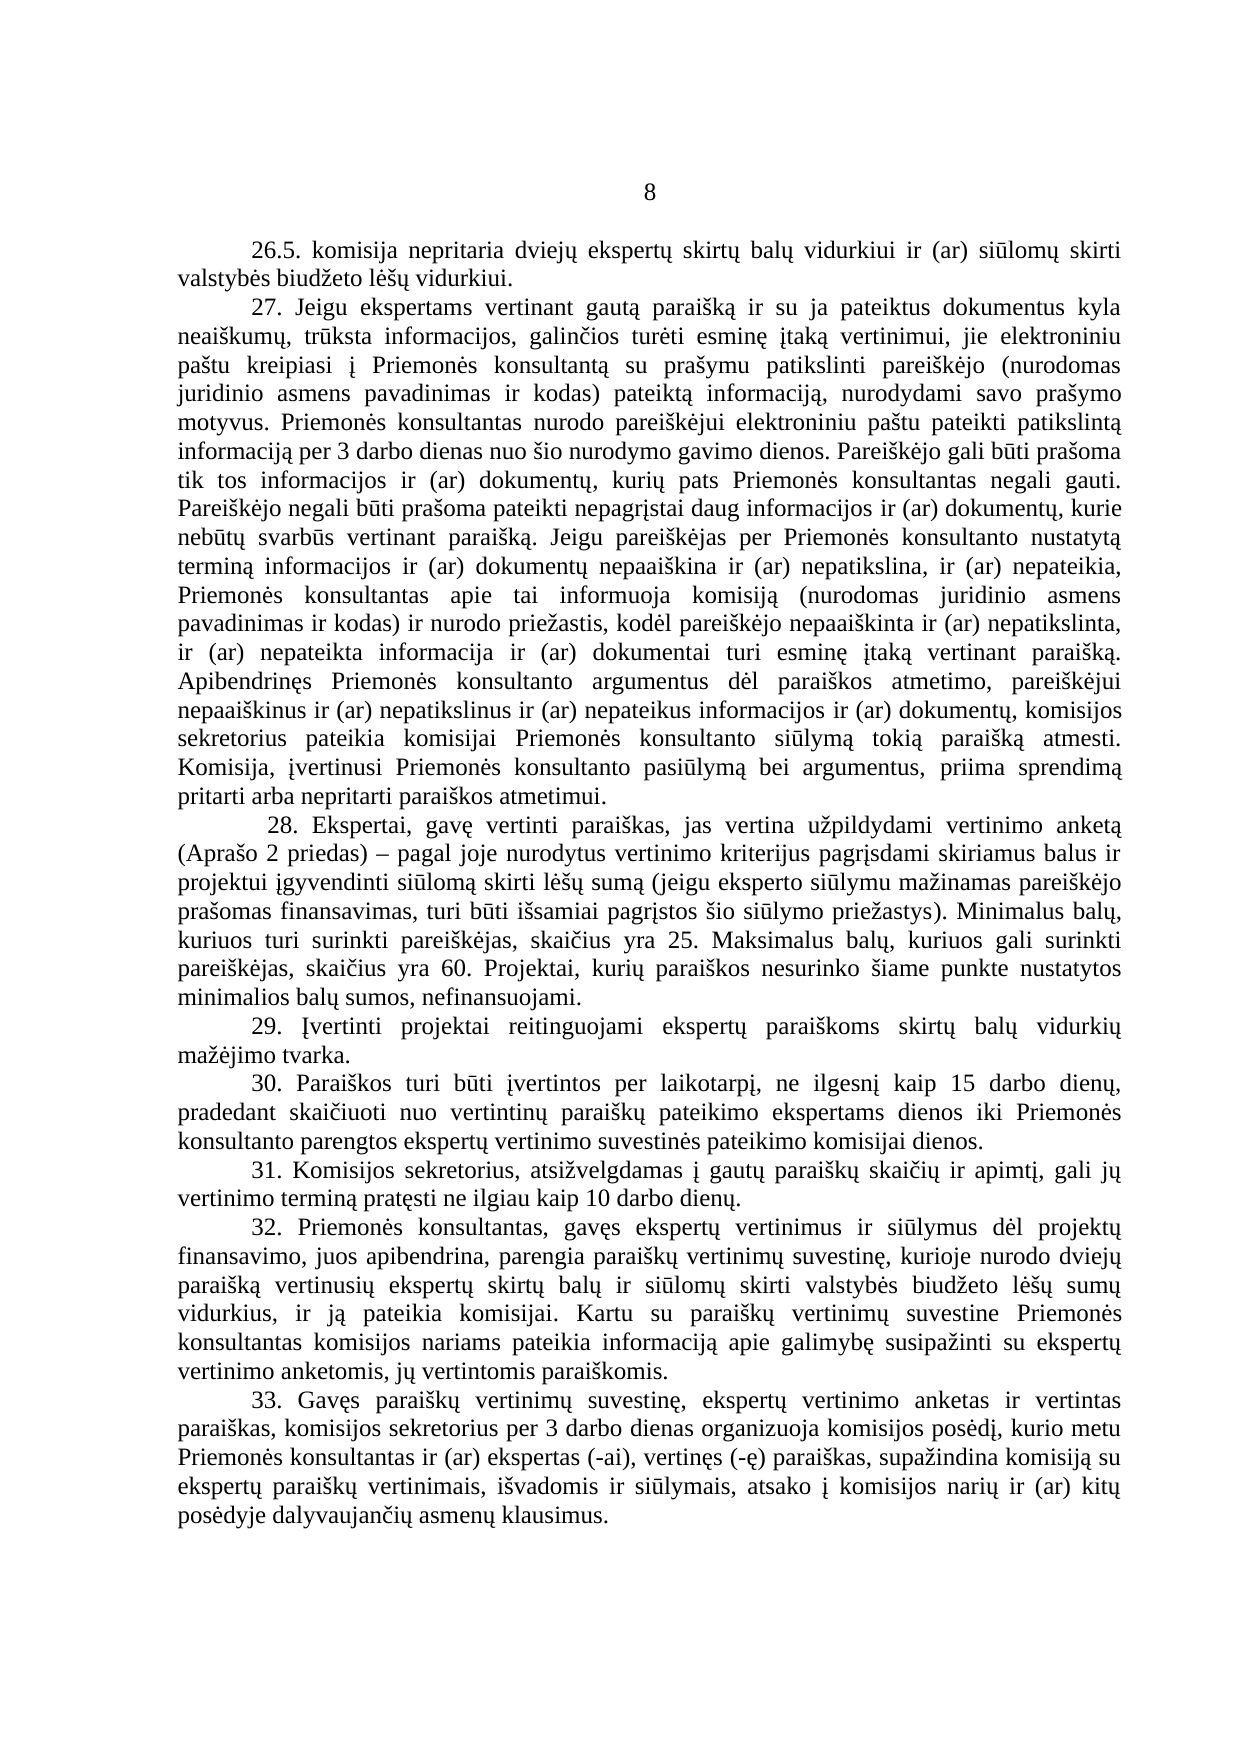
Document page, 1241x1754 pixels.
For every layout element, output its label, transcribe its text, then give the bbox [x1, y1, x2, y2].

text 30. Paraiškos turi būti įvertintos per laikotarpį, ne ilgesnį kaip 15 darbo dienų, pradedant skaičiuoti nuo vertintinų paraiškų pateikimo ekspertams dienos iki Priemonės konsultanto parengtos ekspertų vertinimo suvestinės pateikimo komisijai dienos. [177, 1068, 1122, 1155]
text 33. Gavęs paraiškų vertinimų suvestinę, ekspertų vertinimo anketas ir vertintas paraiškas, komisijos sekretorius per 3 darbo dienas organizuoja komisijos posėdį, kurio metu Priemonės konsultantas ir (ar) ekspertas (-ai), vertinęs (-ę) paraiškas, supažindina komisiją su ekspertų paraiškų vertinimais, išvadomis ir siūlymais, atsako į komisijos narių ir (ar) kitų posėdyje dalyvaujančių asmenų klausimus. [177, 1385, 1122, 1528]
text 28. Ekspertai, gavę vertinti paraiškas, jas vertina užpildydami vertinimo anketą (Aprašo 2 priedas) – pagal joje nurodytus vertinimo kriterijus pagrįsdami skiriamus balus ir projektui įgyvendinti siūlomą skirti lėšų sumą (jeigu eksperto siūlymu mažinamas pareiškėjo prašomas finansavimas, turi būti išsamiai pagrįstos šio siūlymo priežastys). Minimalus balų, kuriuos turi surinkti pareiškėjas, skaičius yra 25. Maksimalus balų, kuriuos gali surinkti pareiškėjas, skaičius yra 60. Projektai, kurių paraiškos nesurinko šiame punkte nustatytos minimalios balų sumos, nefinansuojami. [177, 810, 1122, 1011]
text 27. Jeigu ekspertams vertinant gautą paraišką ir su ja pateiktus dokumentus kyla neaiškumų, trūksta informacijos, galinčios turėti esminę įtaką vertinimui, jie elektroniniu paštu kreipiasi į Priemonės konsultantą su prašymu patikslinti pareiškėjo (nurodomas juridinio asmens pavadinimas ir kodas) pateiktą informaciją, nurodydami savo prašymo motyvus. Priemonės konsultantas nurodo pareiškėjui elektroniniu paštu pateikti patikslintą informaciją per 3 darbo dienas nuo šio nurodymo gavimo dienos. Pareiškėjo gali būti prašoma tik tos informacijos ir (ar) dokumentų, kurių pats Priemonės konsultantas negali gauti. Pareiškėjo negali būti prašoma pateikti nepagrįstai daug informacijos ir (ar) dokumentų, kurie nebūtų svarbūs vertinant paraišką. Jeigu pareiškėjas per Priemonės konsultanto nustatytą terminą informacijos ir (ar) dokumentų nepaaiškina ir (ar) nepatikslina, ir (ar) nepateikia, Priemonės konsultantas apie tai informuoja komisiją (nurodomas juridinio asmens pavadinimas ir kodas) ir nurodo priežastis, kodėl pareiškėjo nepaaiškinta ir (ar) nepatikslinta, ir (ar) nepateikta informacija ir (ar) dokumentai turi esminę įtaką vertinant paraišką. Apibendrinęs Priemonės konsultanto argumentus dėl paraiškos atmetimo, pareiškėjui nepaaiškinus ir (ar) nepatikslinus ir (ar) nepateikus informacijos ir (ar) dokumentų, komisijos sekretorius pateikia komisijai Priemonės konsultanto siūlymą tokią paraišką atmesti. Komisija, įvertinusi Priemonės konsultanto pasiūlymą bei argumentus, priima sprendimą pritarti arba nepritarti paraiškos atmetimui. [177, 292, 1122, 810]
text 31. Komisijos sekretorius, atsižvelgdamas į gautų paraiškų skaičių ir apimtį, gali jų vertinimo terminą pratęsti ne ilgiau kaip 10 darbo dienų. [177, 1155, 1122, 1212]
text 32. Priemonės konsultantas, gavęs ekspertų vertinimus ir siūlymus dėl projektų finansavimo, juos apibendrina, parengia paraiškų vertinimų suvestinę, kurioje nurodo dviejų paraišką vertinusių ekspertų skirtų balų ir siūlomų skirti valstybės biudžeto lėšų sumų vidurkius, ir ją pateikia komisijai. Kartu su paraiškų vertinimų suvestine Priemonės konsultantas komisijos nariams pateikia informaciją apie galimybę susipažinti su ekspertų vertinimo anketomis, jų vertintomis paraiškomis. [177, 1212, 1122, 1385]
text 26.5. komisija nepritaria dviejų ekspertų skirtų balų vidurkiui ir (ar) siūlomų skirti valstybės biudžeto lėšų vidurkiui. [177, 235, 1122, 292]
text 29. Įvertinti projektai reitinguojami ekspertų paraiškoms skirtų balų vidurkių mažėjimo tvarka. [177, 1011, 1122, 1068]
